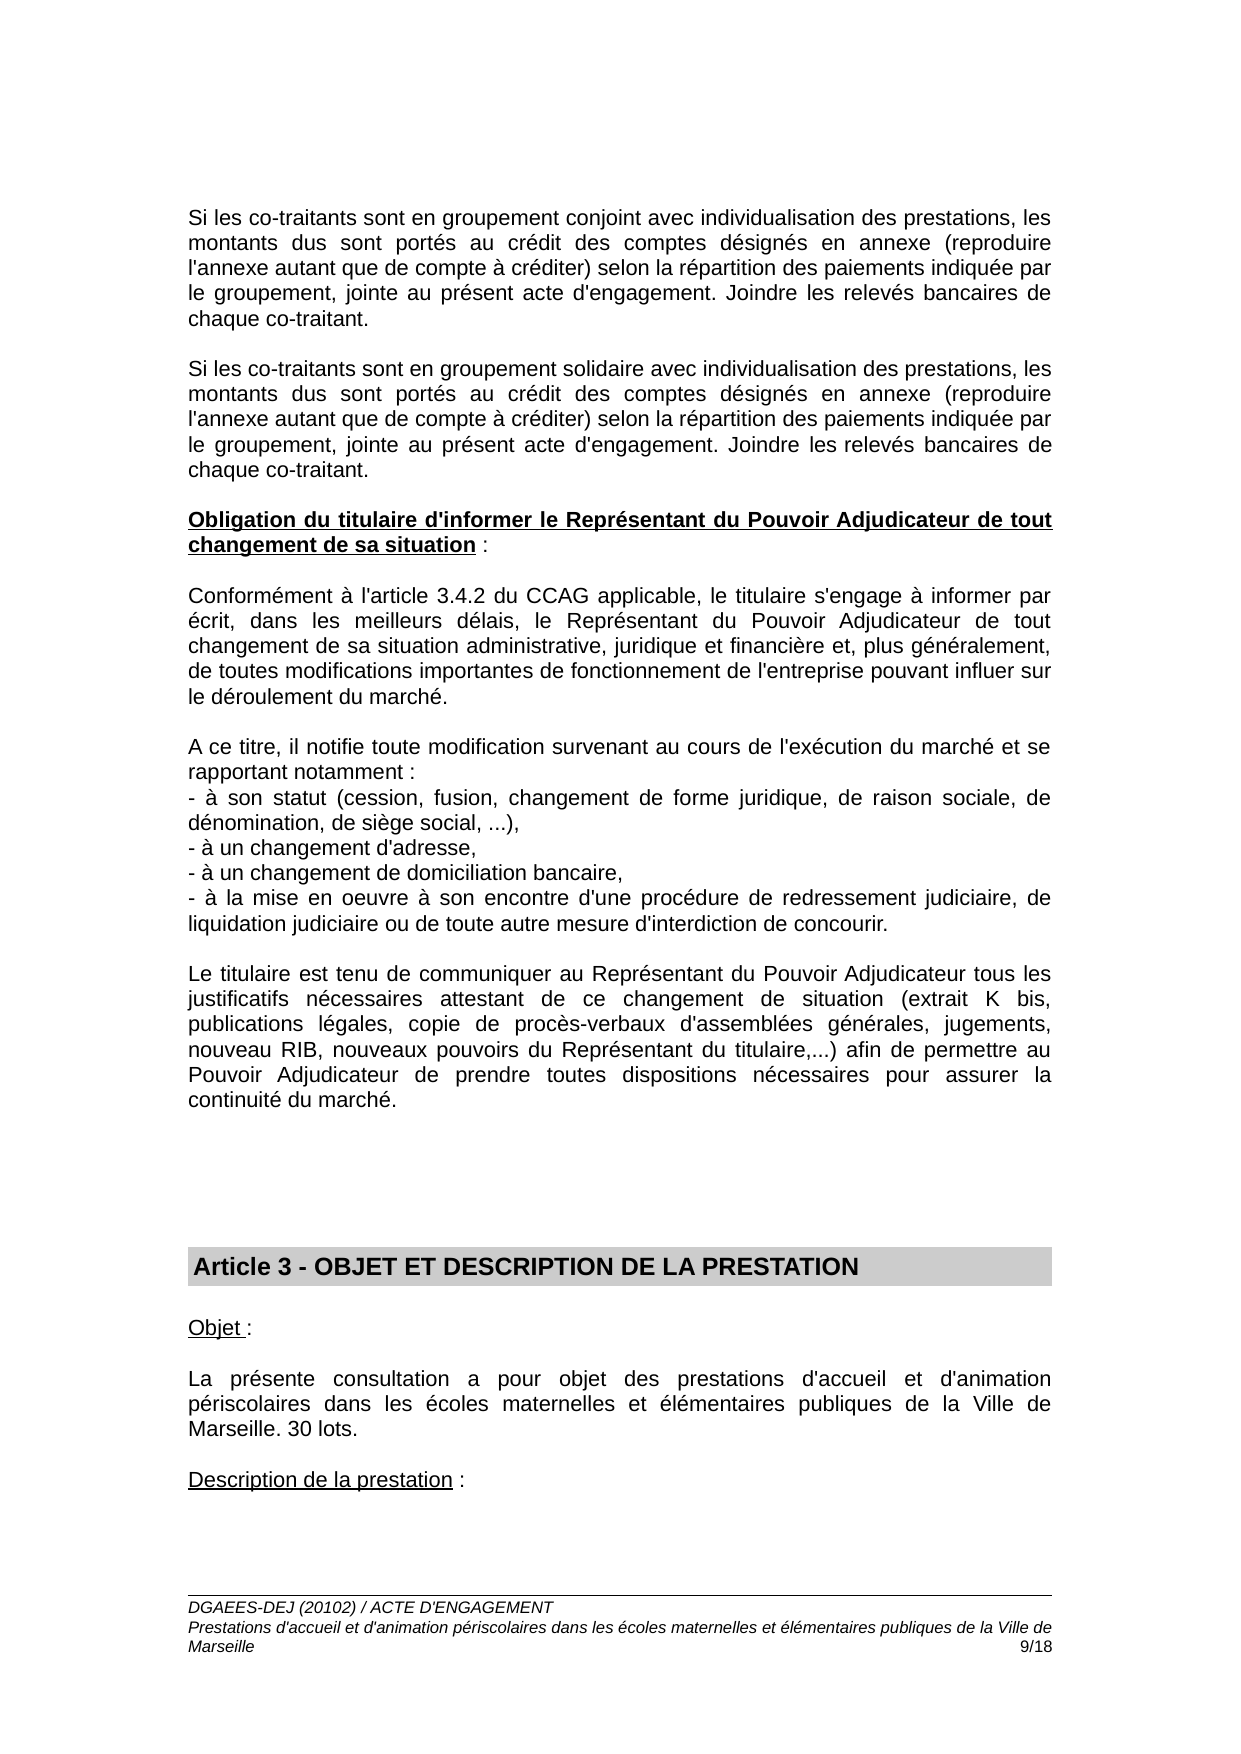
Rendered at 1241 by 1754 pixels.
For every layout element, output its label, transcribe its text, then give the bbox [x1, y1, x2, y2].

text Obligation du titulaire d'informer le Représentant du Pouvoir Adjudicateur de tout [188, 507, 1052, 529]
text - à un changement de domiciliation bancaire, [188, 860, 1052, 885]
subtitle OBJET ET DESCRIPTION DE LA PRESTATION [190, 1249, 1050, 1284]
text changement de sa situation : [188, 530, 1052, 557]
text Conformément à l'article 3.4.2 du CCAG applicable, le titulaire s'engage à informer par écrit, dans les meilleurs délais, le Représentant du Pouvoir Adjudicateur de tout changement de sa situation administrative, juridique et financière et, plus généralement, de toutes modifications importantes de fonctionnement de l'entreprise pouvant influer sur le déroulement du marché. [188, 583, 1052, 709]
text Description de la prestation : [188, 1466, 1052, 1492]
text La présente consultation a pour objet des prestations d'accueil et d'animation périscolaires dans les écoles maternelles et élémentaires publiques de la Ville de Marseille. 30 lots. [188, 1366, 1052, 1441]
text - à la mise en oeuvre à son encontre d'une procédure de redressement judiciaire, de liquidation judiciaire ou de toute autre mesure d'interdiction de concourir. [188, 885, 1052, 936]
text Le titulaire est tenu de communiquer au Représentant du Pouvoir Adjudicateur tous les justificatifs nécessaires attestant de ce changement de situation (extrait K bis, publications légales, copie de procès-verbaux d'assemblées générales, jugements, nouveau RIB, nouveaux pouvoirs du Représentant du titulaire,...) afin de permettre au Pouvoir Adjudicateur de prendre toutes dispositions nécessaires pour assurer la continuité du marché. [188, 961, 1052, 1112]
text Si les co-traitants sont en groupement solidaire avec individualisation des prestations, les montants dus sont portés au crédit des comptes désignés en annexe (reproduire l'annexe autant que de compte à créditer) selon la répartition des paiements indiquée par le groupement, jointe au présent acte d'engagement. Joindre les relevés bancaires de chaque co-traitant. [188, 356, 1052, 482]
text - à son statut (cession, fusion, changement de forme juridique, de raison sociale, de dénomination, de siège social, ...), [188, 784, 1052, 835]
text Si les co-traitants sont en groupement conjoint avec individualisation des prestations, les montants dus sont portés au crédit des comptes désignés en annexe (reproduire l'annexe autant que de compte à créditer) selon la répartition des paiements indiquée par le groupement, jointe au présent acte d'engagement. Joindre les relevés bancaires de chaque co-traitant. [188, 204, 1052, 331]
text Objet : [188, 1315, 1052, 1340]
text A ce titre, il notifie toute modification survenant au cours de l'exécution du marché et se rapportant notamment : [188, 734, 1052, 784]
text - à un changement d'adresse, [188, 835, 1052, 860]
